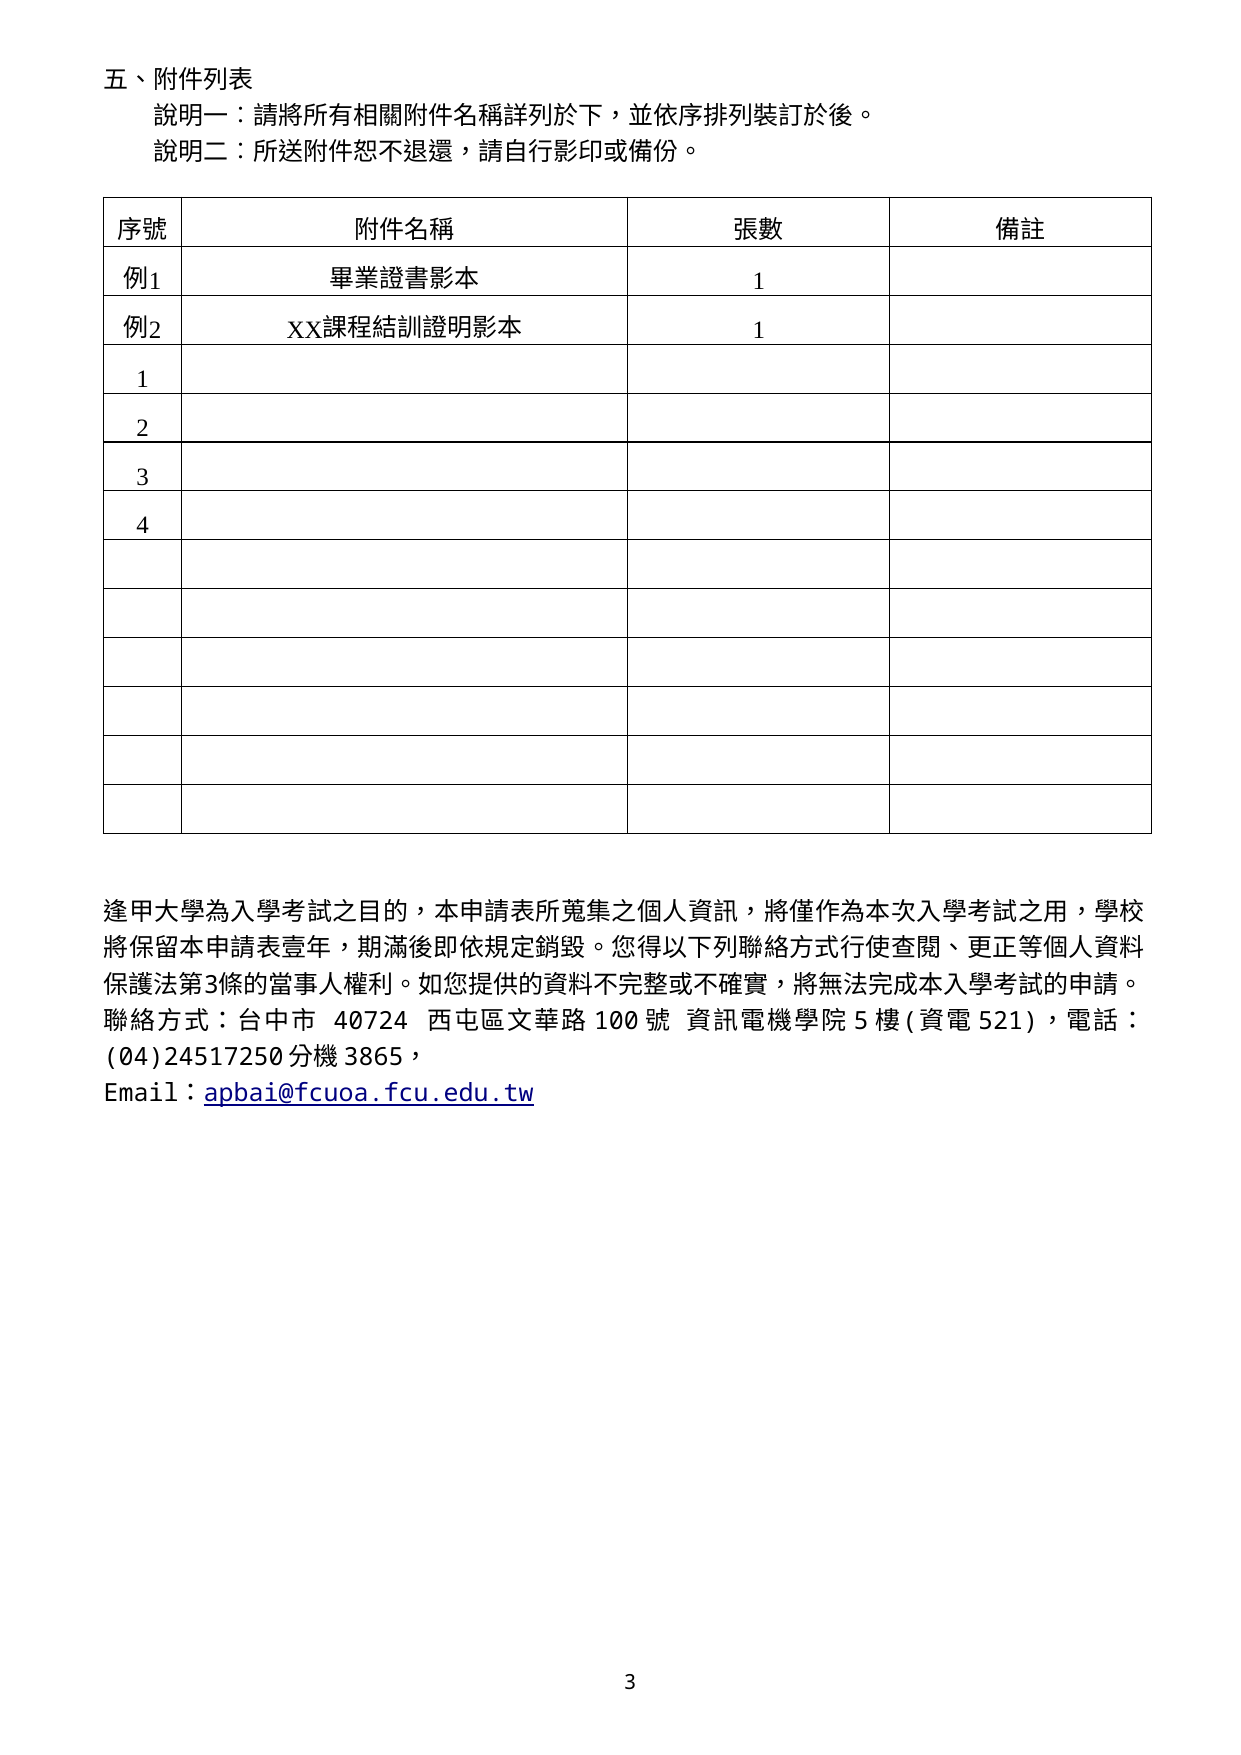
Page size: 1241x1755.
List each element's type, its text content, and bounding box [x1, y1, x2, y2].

table_cell [628, 785, 889, 833]
table_cell 1 [104, 345, 181, 392]
table_cell [182, 687, 627, 735]
table_cell [628, 736, 889, 784]
table_cell [182, 540, 627, 588]
table_cell [182, 589, 627, 637]
table_cell [628, 687, 889, 735]
table_cell 4 [104, 491, 181, 539]
table_cell [890, 638, 1151, 686]
table_cell [104, 687, 181, 735]
table_cell 畢業證書影本 [182, 247, 627, 294]
table_cell 1 [628, 296, 889, 343]
table_cell [182, 345, 627, 392]
table_cell [890, 540, 1151, 588]
table_cell [890, 296, 1151, 343]
table_cell [182, 394, 627, 441]
table_cell [890, 736, 1151, 784]
table_cell [628, 345, 889, 392]
table_cell [104, 736, 181, 784]
table_cell [628, 589, 889, 637]
table_cell [104, 589, 181, 637]
table_cell 1 [628, 247, 889, 294]
table_cell [182, 491, 627, 539]
table_cell 3 [104, 443, 181, 490]
table_cell [628, 394, 889, 441]
text 說明二︰所送附件恕不退還，請自行影印或備份。 [103, 132, 1146, 168]
table_cell [890, 589, 1151, 637]
table_cell [182, 736, 627, 784]
table_cell [890, 345, 1151, 392]
table_header 序號 [104, 198, 181, 246]
table_cell [890, 443, 1151, 490]
table_cell [890, 491, 1151, 539]
table_cell [104, 785, 181, 833]
table_cell [890, 687, 1151, 735]
table_cell [890, 785, 1151, 833]
table_cell [182, 785, 627, 833]
table_cell 例2 [104, 296, 181, 343]
table_cell [890, 247, 1151, 294]
table_header 張數 [628, 198, 889, 246]
table_cell 2 [104, 394, 181, 441]
table_cell [628, 540, 889, 588]
table_cell [628, 443, 889, 490]
table_cell [628, 491, 889, 539]
table_cell [182, 443, 627, 490]
table_cell [890, 394, 1151, 441]
table_cell [628, 638, 889, 686]
table_cell [182, 638, 627, 686]
table_cell [104, 540, 181, 588]
table_header 備註 [890, 198, 1151, 246]
table_cell [104, 638, 181, 686]
text 五、附件列表 [103, 59, 1146, 95]
table_cell 例1 [104, 247, 181, 294]
text 聯絡方式：台中市 40724 西屯區文華路100號 資訊電機學院5樓(資電521)，電話：(04)24517250分機3865， [103, 1000, 1146, 1073]
table_cell XX課程結訓證明影本 [182, 296, 627, 343]
text 說明一︰請將所有相關附件名稱詳列於下，並依序排列裝訂於後。 [103, 95, 1146, 132]
text 逢甲大學為入學考試之目的，本申請表所蒐集之個人資訊，將僅作為本次入學考試之用，學校將保留本申請表壹年，期滿後即依規定銷毀。您得以下列聯絡方式行使查閱、更正等個人資料保護法第3條的當事人權利。如您提供的資料不完整或不確實，將無法完成本入學考試的申請。 [103, 892, 1146, 1000]
table_header 附件名稱 [182, 198, 627, 246]
text Email：apbai@fcuoa.fcu.edu.tw [103, 1073, 1146, 1109]
